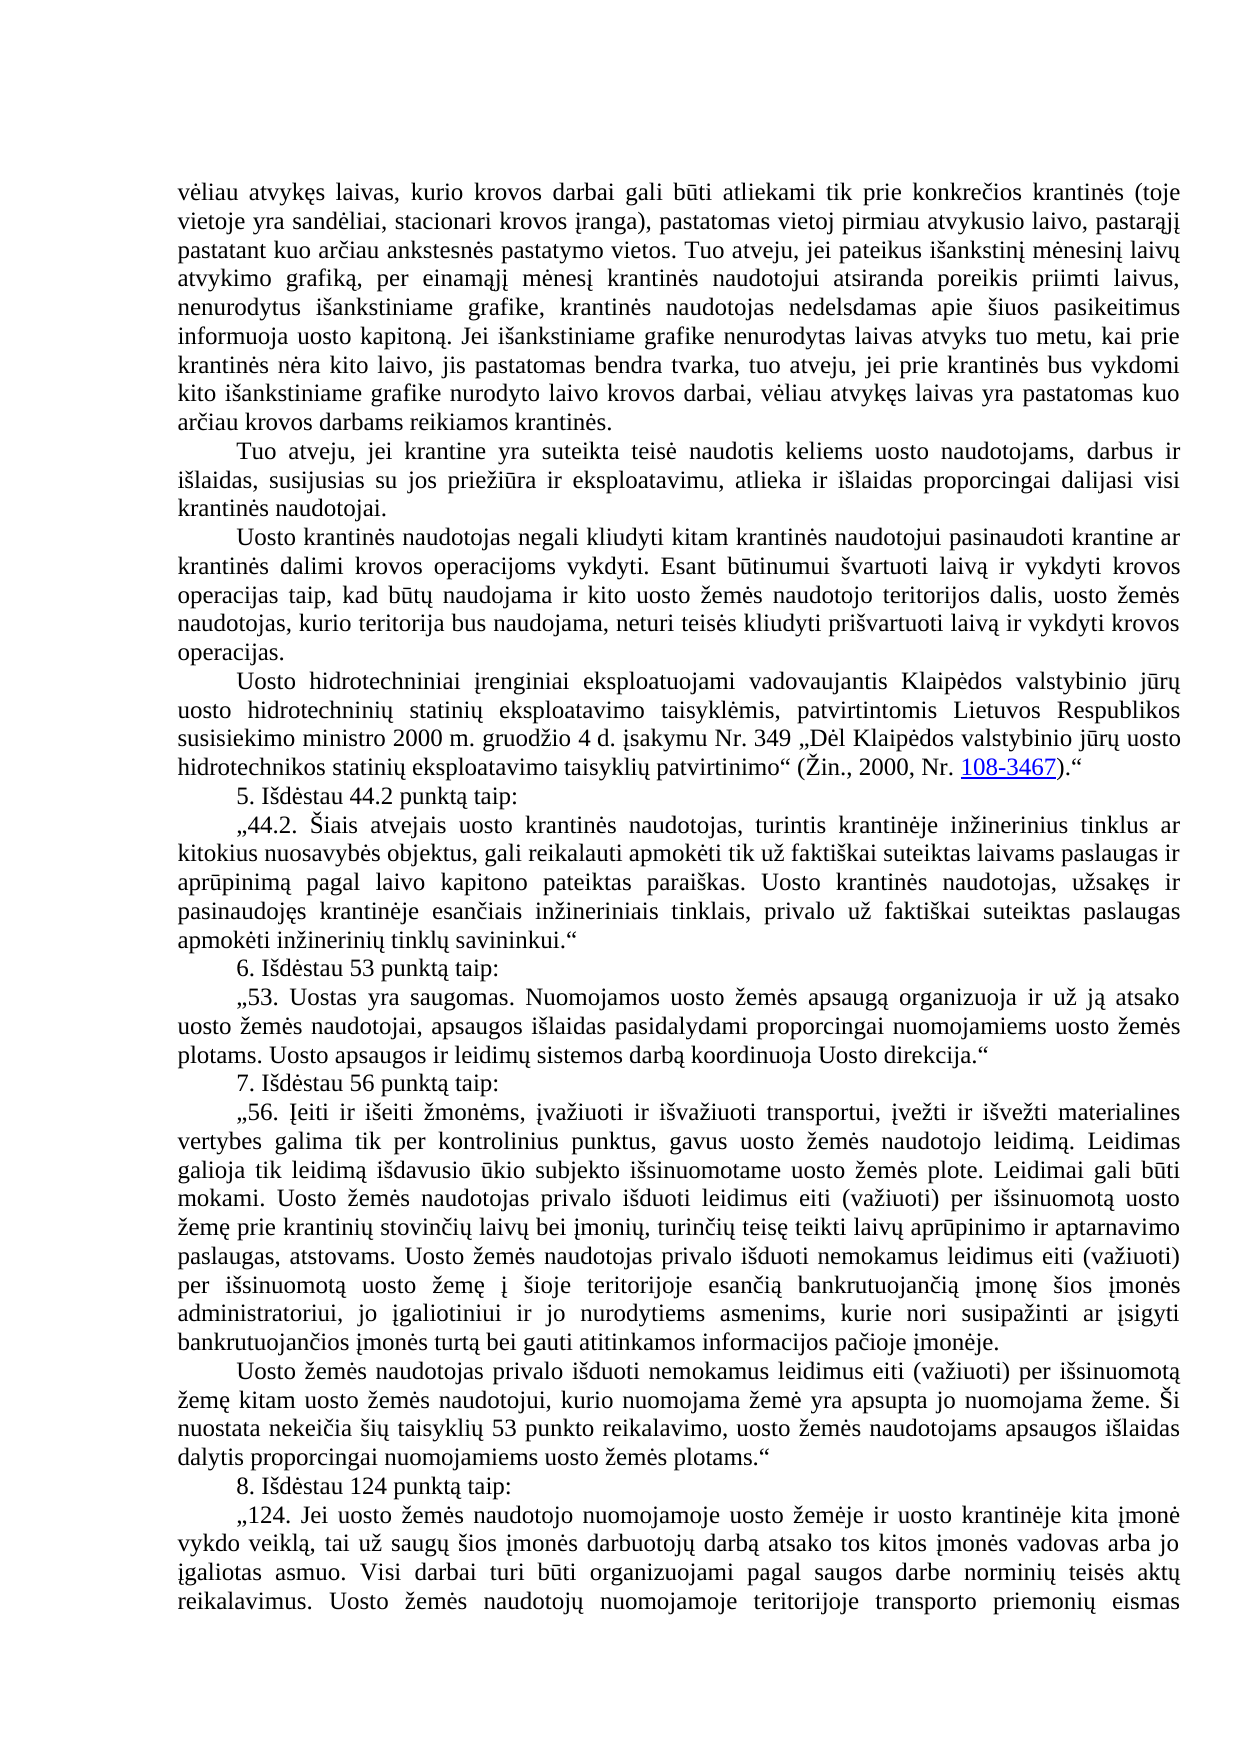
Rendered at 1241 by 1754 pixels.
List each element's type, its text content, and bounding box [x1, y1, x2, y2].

text Uosto krantinės naudotojas negali kliudyti kitam krantinės naudotojui pasinaudoti krantine ar krantinės dalimi krovos operacijoms vykdyti. Esant būtinumui švartuoti laivą ir vykdyti krovos operacijas taip, kad būtų naudojama ir kito uosto žemės naudotojo teritorijos dalis, uosto žemės naudotojas, kurio teritorija bus naudojama, neturi teisės kliudyti prišvartuoti laivą ir vykdyti krovos operacijas. [177, 522, 1181, 666]
text Uosto hidrotechniniai įrenginiai eksploatuojami vadovaujantis Klaipėdos valstybinio jūrų uosto hidrotechninių statinių eksploatavimo taisyklėmis, patvirtintomis Lietuvos Respublikos susisiekimo ministro 2000 m. gruodžio 4 d. įsakymu Nr. 349 „Dėl Klaipėdos valstybinio jūrų uosto hidrotechnikos statinių eksploatavimo taisyklių patvirtinimo“ (Žin., 2000, Nr. 108-3467).“ [177, 666, 1181, 781]
text 6. Išdėstau 53 punktą taip: [177, 953, 1181, 982]
text 8. Išdėstau 124 punktą taip: [177, 1471, 1181, 1500]
text 7. Išdėstau 56 punktą taip: [177, 1068, 1181, 1097]
text „44.2. Šiais atvejais uosto krantinės naudotojas, turintis krantinėje inžinerinius tinklus ar kitokius nuosavybės objektus, gali reikalauti apmokėti tik už faktiškai suteiktas laivams paslaugas ir aprūpinimą pagal laivo kapitono pateiktas paraiškas. Uosto krantinės naudotojas, užsakęs ir pasinaudojęs krantinėje esančiais inžineriniais tinklais, privalo už faktiškai suteiktas paslaugas apmokėti inžinerinių tinklų savininkui.“ [177, 810, 1181, 953]
text Uosto žemės naudotojas privalo išduoti nemokamus leidimus eiti (važiuoti) per išsinuomotą žemę kitam uosto žemės naudotojui, kurio nuomojama žemė yra apsupta jo nuomojama žeme. Ši nuostata nekeičia šių taisyklių 53 punkto reikalavimo, uosto žemės naudotojams apsaugos išlaidas dalytis proporcingai nuomojamiems uosto žemės plotams.“ [177, 1356, 1181, 1471]
text „124. Jei uosto žemės naudotojo nuomojamoje uosto žemėje ir uosto krantinėje kita įmonė vykdo veiklą, tai už saugų šios įmonės darbuotojų darbą atsako tos kitos įmonės vadovas arba jo įgaliotas asmuo. Visi darbai turi būti organizuojami pagal saugos darbe norminių teisės aktų reikalavimus. Uosto žemės naudotojų nuomojamoje teritorijoje transporto priemonių eismas [177, 1500, 1181, 1615]
text Tuo atveju, jei krantine yra suteikta teisė naudotis keliems uosto naudotojams, darbus ir išlaidas, susijusias su jos priežiūra ir eksploatavimu, atlieka ir išlaidas proporcingai dalijasi visi krantinės naudotojai. [177, 436, 1181, 522]
text 5. Išdėstau 44.2 punktą taip: [177, 781, 1181, 810]
text vėliau atvykęs laivas, kurio krovos darbai gali būti atliekami tik prie konkrečios krantinės (toje vietoje yra sandėliai, stacionari krovos įranga), pastatomas vietoj pirmiau atvykusio laivo, pastarąjį pastatant kuo arčiau ankstesnės pastatymo vietos. Tuo atveju, jei pateikus išankstinį mėnesinį laivų atvykimo grafiką, per einamąjį mėnesį krantinės naudotojui atsiranda poreikis priimti laivus, nenurodytus išankstiniame grafike, krantinės naudotojas nedelsdamas apie šiuos pasikeitimus informuoja uosto kapitoną. Jei išankstiniame grafike nenurodytas laivas atvyks tuo metu, kai prie krantinės nėra kito laivo, jis pastatomas bendra tvarka, tuo atveju, jei prie krantinės bus vykdomi kito išankstiniame grafike nurodyto laivo krovos darbai, vėliau atvykęs laivas yra pastatomas kuo arčiau krovos darbams reikiamos krantinės. [177, 177, 1181, 436]
text „56. Įeiti ir išeiti žmonėms, įvažiuoti ir išvažiuoti transportui, įvežti ir išvežti materialines vertybes galima tik per kontrolinius punktus, gavus uosto žemės naudotojo leidimą. Leidimas galioja tik leidimą išdavusio ūkio subjekto išsinuomotame uosto žemės plote. Leidimai gali būti mokami. Uosto žemės naudotojas privalo išduoti leidimus eiti (važiuoti) per išsinuomotą uosto žemę prie krantinių stovinčių laivų bei įmonių, turinčių teisę teikti laivų aprūpinimo ir aptarnavimo paslaugas, atstovams. Uosto žemės naudotojas privalo išduoti nemokamus leidimus eiti (važiuoti) per išsinuomotą uosto žemę į šioje teritorijoje esančią bankrutuojančią įmonę šios įmonės administratoriui, jo įgaliotiniui ir jo nurodytiems asmenims, kurie nori susipažinti ar įsigyti bankrutuojančios įmonės turtą bei gauti atitinkamos informacijos pačioje įmonėje. [177, 1097, 1181, 1356]
text „53. Uostas yra saugomas. Nuomojamos uosto žemės apsaugą organizuoja ir už ją atsako uosto žemės naudotojai, apsaugos išlaidas pasidalydami proporcingai nuomojamiems uosto žemės plotams. Uosto apsaugos ir leidimų sistemos darbą koordinuoja Uosto direkcija.“ [177, 982, 1181, 1068]
